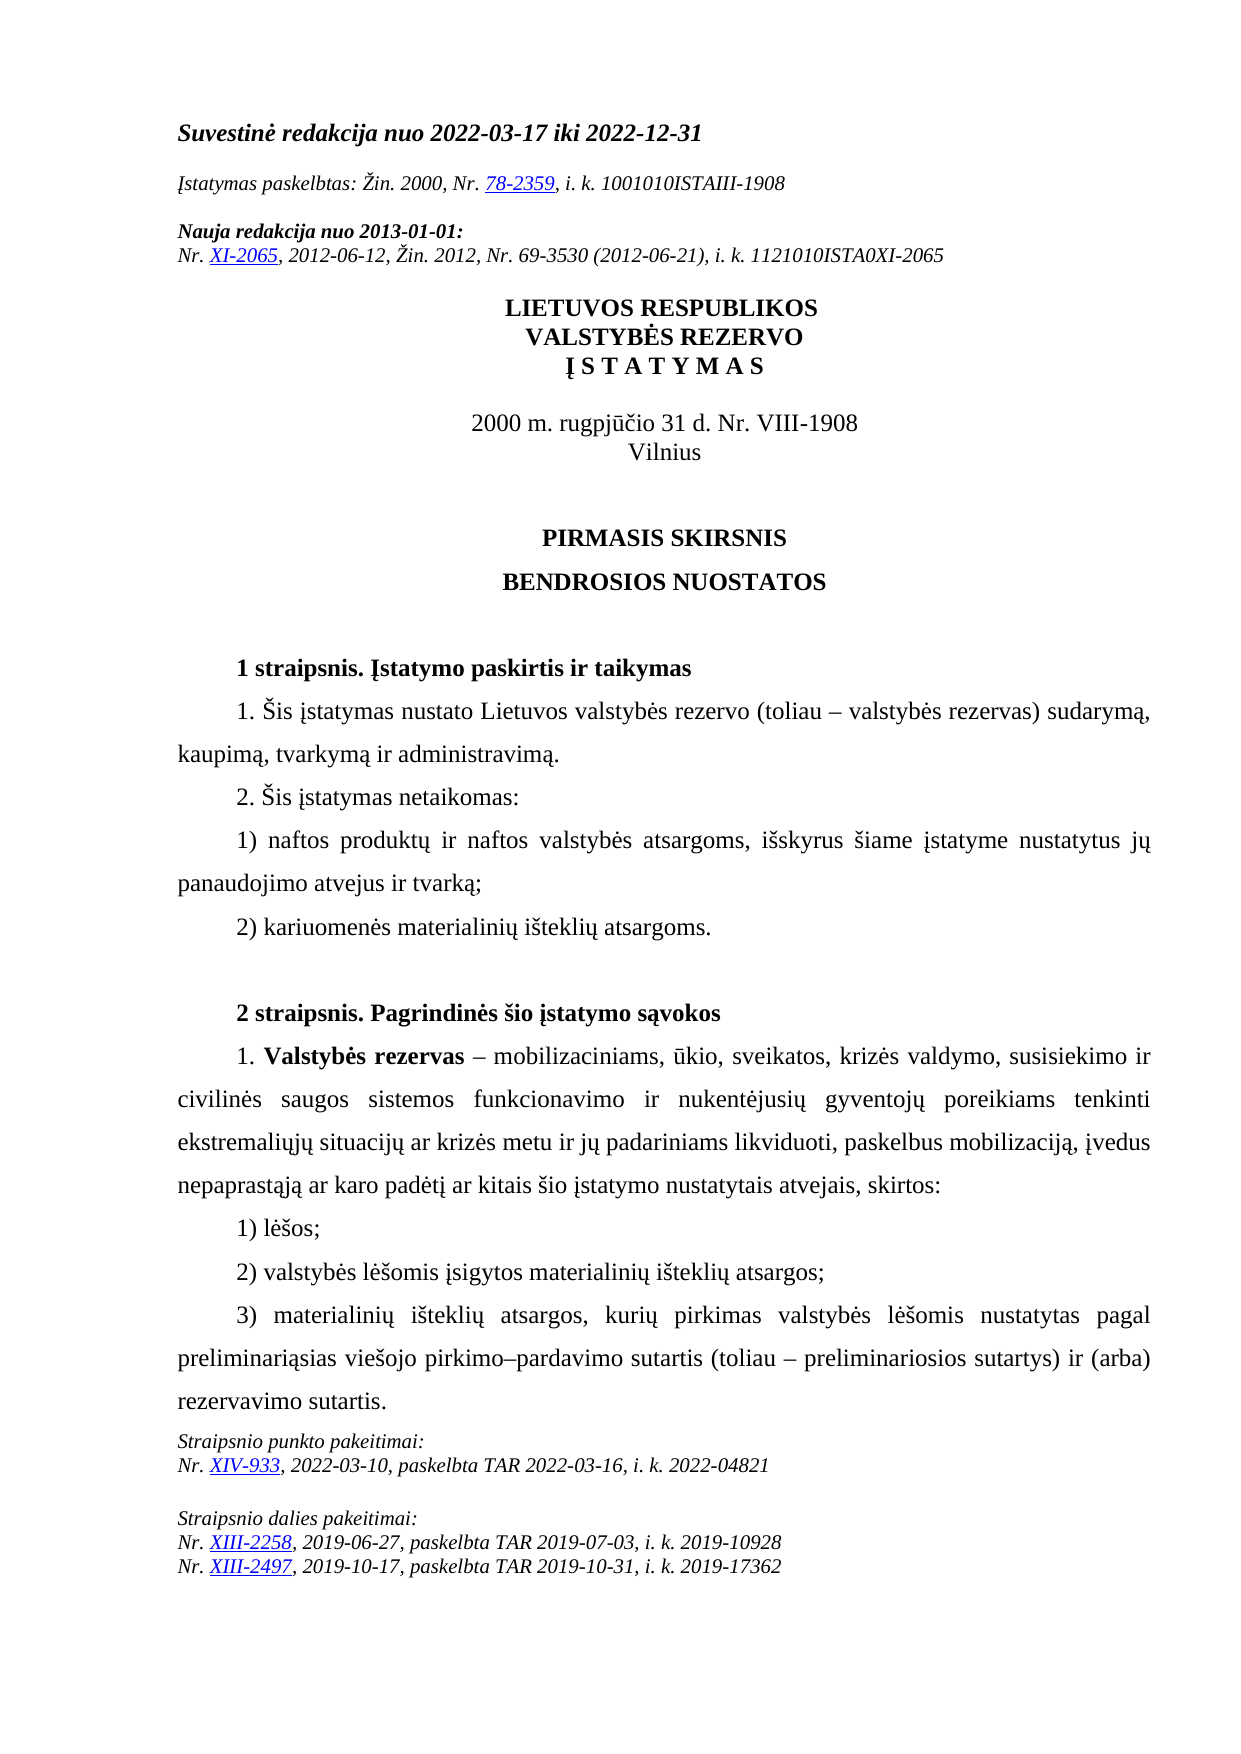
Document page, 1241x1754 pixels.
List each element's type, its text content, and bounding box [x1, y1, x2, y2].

text 1) lėšos; [177, 1213, 1152, 1242]
text 1. Valstybės rezervas – mobilizaciniams, ūkio, sveikatos, krizės valdymo, susisiekimo ir civilinės saugos sistemos funkcionavimo ir nukentėjusių gyventojų poreikiams tenkinti ekstremaliųjų situacijų ar krizės metu ir jų padariniams likviduoti, paskelbus mobilizaciją, įvedus nepaprastąją ar karo padėtį ar kitais šio įstatymo nustatytais atvejais, skirtos: [177, 1041, 1152, 1199]
text Nr. XIV-933, 2022-03-10, paskelbta TAR 2022-03-16, i. k. 2022-04821 [177, 1453, 1152, 1477]
text Įstatymas paskelbtas: Žin. 2000, Nr. 78-2359, i. k. 1001010ISTAIII-1908 [177, 171, 1152, 195]
text 2) valstybės lėšomis įsigytos materialinių išteklių atsargos; [177, 1257, 1152, 1285]
text 2 straipsnis. Pagrindinės šio įstatymo sąvokos [177, 998, 1152, 1027]
text Suvestinė redakcija nuo 2022-03-17 iki 2022-12-31 [177, 118, 1152, 147]
text 2) kariuomenės materialinių išteklių atsargoms. [177, 912, 1152, 940]
text 3) materialinių išteklių atsargos, kurių pirkimas valstybės lėšomis nustatytas pagal preliminariąsias viešojo pirkimo–pardavimo sutartis (toliau – preliminariosios sutartys) ir (arba) rezervavimo sutartis. [177, 1300, 1152, 1415]
text ĮSTATYMAS [177, 351, 1152, 380]
text BENDROSIOS NUOSTATOS [177, 567, 1152, 595]
text 1 straipsnis. Įstatymo paskirtis ir taikymas [177, 653, 1152, 682]
text Nr. XI-2065, 2012-06-12, Žin. 2012, Nr. 69-3530 (2012-06-21), i. k. 1121010ISTA0XI-2065 [177, 243, 1152, 267]
text Nauja redakcija nuo 2013-01-01: [177, 219, 1152, 243]
text Nr. XIII-2258, 2019-06-27, paskelbta TAR 2019-07-03, i. k. 2019-10928 [177, 1530, 1152, 1554]
text Vilnius [177, 437, 1152, 466]
text 1. Šis įstatymas nustato Lietuvos valstybės rezervo (toliau – valstybės rezervas) sudarymą, kaupimą, tvarkymą ir administravimą. [177, 696, 1152, 768]
text 2. Šis įstatymas netaikomas: [177, 782, 1152, 811]
text Straipsnio dalies pakeitimai: [177, 1506, 1152, 1530]
text 2000 m. rugpjūčio 31 d. Nr. VIII-1908 [177, 408, 1152, 437]
text 1) naftos produktų ir naftos valstybės atsargoms, išskyrus šiame įstatyme nustatytus jų panaudojimo atvejus ir tvarką; [177, 825, 1152, 897]
text PIRMASIS SKIRSNIS [177, 523, 1152, 552]
text VALSTYBĖS REZERVO [177, 322, 1152, 351]
text Nr. XIII-2497, 2019-10-17, paskelbta TAR 2019-10-31, i. k. 2019-17362 [177, 1554, 1152, 1578]
text Straipsnio punkto pakeitimai: [177, 1429, 1152, 1453]
text LIETUVOS RESPUBLIKOS [177, 293, 1152, 322]
